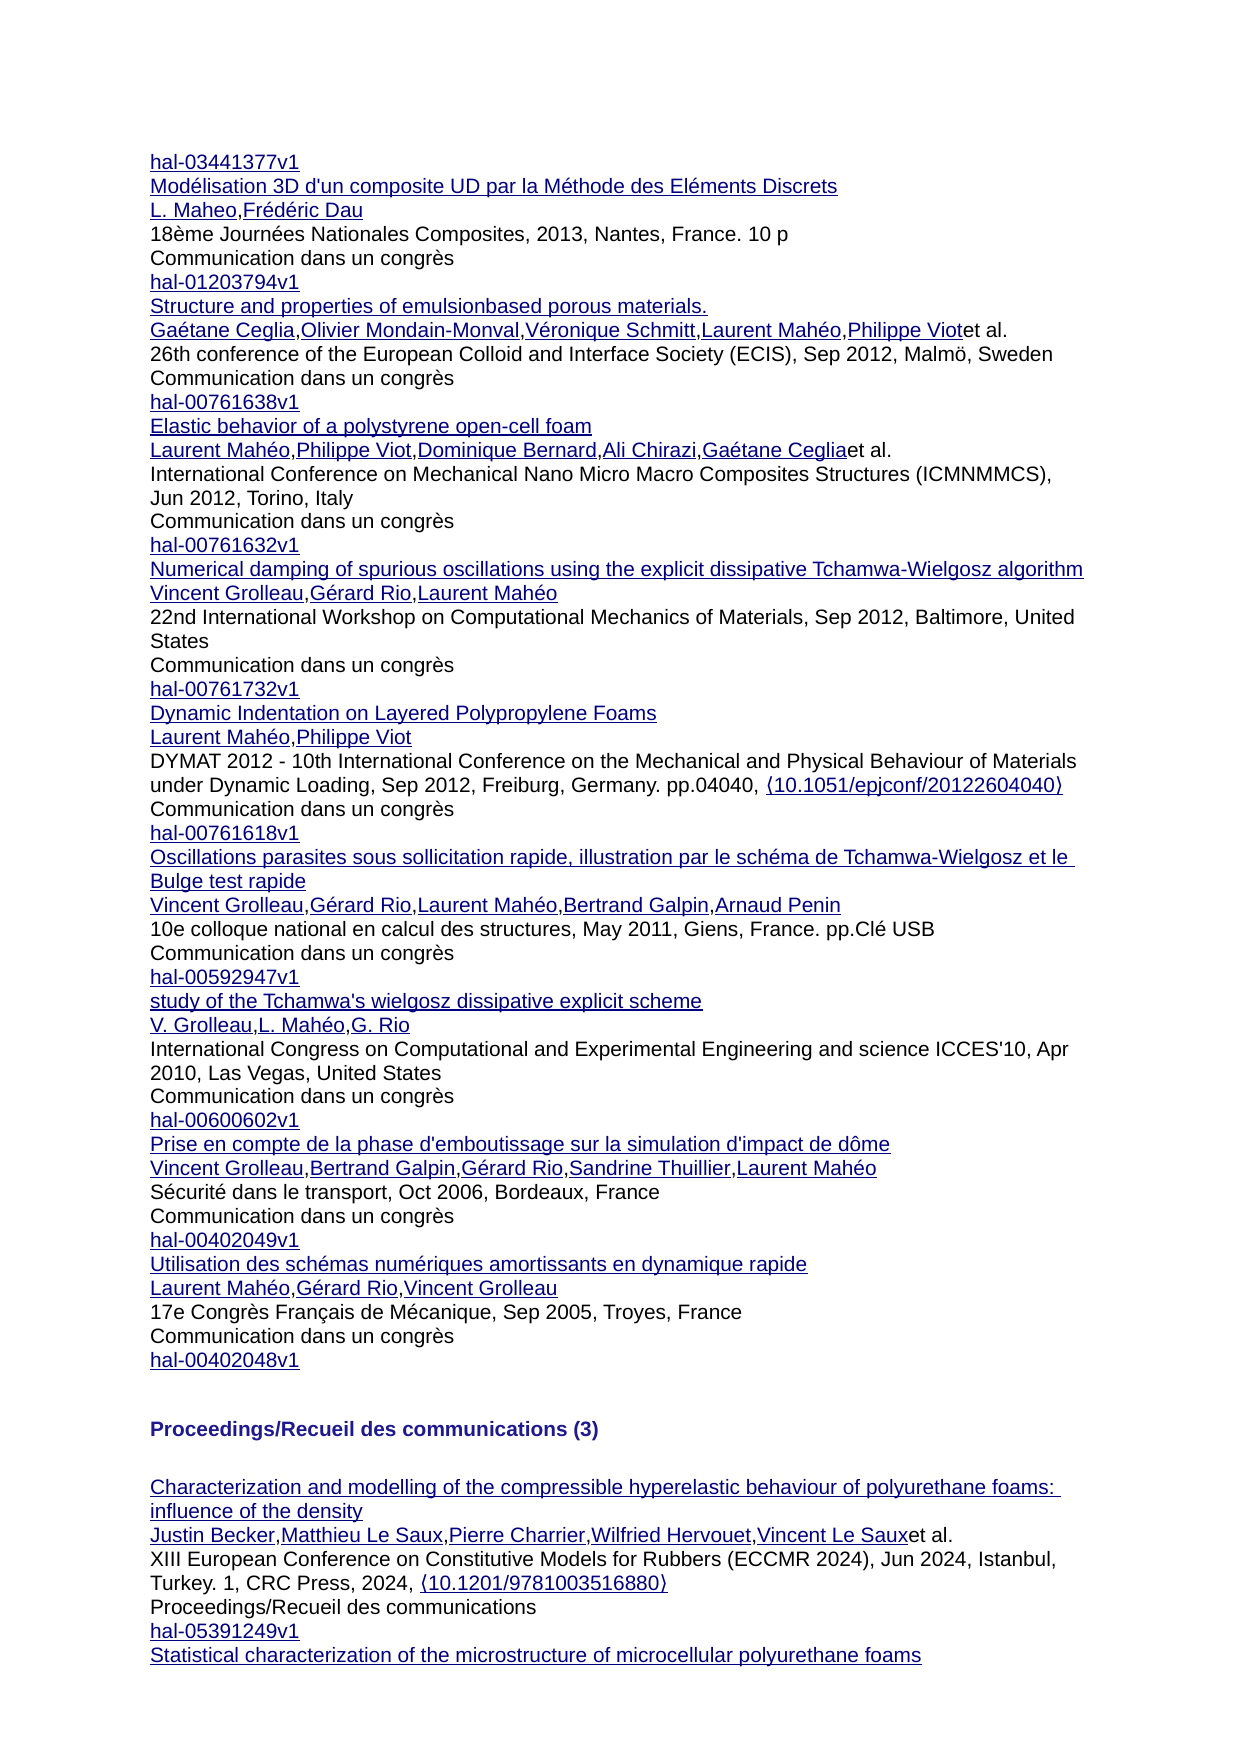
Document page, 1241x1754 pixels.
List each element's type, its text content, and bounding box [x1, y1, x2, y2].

table_cell Dynamic Indentation on Layered Polypropylene Foams Laurent Mahéo,Philippe Viot DYMAT 2012 - 10th International Conference on the Mechanical and Physical Behaviour of Materials under Dynamic Loading, Sep 2012, Freiburg, Germany. pp.04040, ⟨10.1051/epjconf/20122604040⟩ Communication dans un congrès hal-00761618v1 [150, 701, 1090, 845]
table_cell Prise en compte de la phase d'emboutissage sur la simulation d'impact de dôme Vincent Grolleau,Bertrand Galpin,Gérard Rio,Sandrine Thuillier,Laurent Mahéo Sécurité dans le transport, Oct 2006, Bordeaux, France Communication dans un congrès hal-00402049v1 [150, 1132, 1090, 1252]
table_cell Numerical damping of spurious oscillations using the explicit dissipative Tchamwa-Wielgosz algorithm Vincent Grolleau,Gérard Rio,Laurent Mahéo 22nd International Workshop on Computational Mechanics of Materials, Sep 2012, Baltimore, United States Communication dans un congrès hal-00761732v1 [150, 557, 1090, 701]
table_cell Utilisation des schémas numériques amortissants en dynamique rapide Laurent Mahéo,Gérard Rio,Vincent Grolleau 17e Congrès Français de Mécanique, Sep 2005, Troyes, France Communication dans un congrès hal-00402048v1 [150, 1252, 1090, 1372]
table_cell hal-03441377v1 [150, 150, 1090, 174]
table_cell Elastic behavior of a polystyrene open-cell foam Laurent Mahéo,Philippe Viot,Dominique Bernard,Ali Chirazi,Gaétane Cegliaet al. International Conference on Mechanical Nano Micro Macro Composites Structures (ICMNMMCS), Jun 2012, Torino, Italy Communication dans un congrès hal-00761632v1 [150, 414, 1090, 557]
subtitle Proceedings/Recueil des communications (3) [150, 1417, 1090, 1441]
table_cell Oscillations parasites sous sollicitation rapide, illustration par le schéma de Tchamwa-Wielgosz et le Bulge test rapide Vincent Grolleau,Gérard Rio,Laurent Mahéo,Bertrand Galpin,Arnaud Penin 10e colloque national en calcul des structures, May 2011, Giens, France. pp.Clé USB Communication dans un congrès hal-00592947v1 [150, 845, 1090, 988]
table_cell study of the Tchamwa's wielgosz dissipative explicit scheme V. Grolleau,L. Mahéo,G. Rio International Congress on Computational and Experimental Engineering and science ICCES'10, Apr 2010, Las Vegas, United States Communication dans un congrès hal-00600602v1 [150, 989, 1090, 1132]
table_cell Statistical characterization of the microstructure of microcellular polyurethane foams [150, 1643, 1090, 1667]
table_cell Modélisation 3D d'un composite UD par la Méthode des Eléments Discrets L. Maheo,Frédéric Dau 18ème Journées Nationales Composites, 2013, Nantes, France. 10 p Communication dans un congrès hal-01203794v1 [150, 174, 1090, 294]
table_cell Structure and properties of emulsionbased porous materials. Gaétane Ceglia,Olivier Mondain-Monval,Véronique Schmitt,Laurent Mahéo,Philippe Viotet al. 26th conference of the European Colloid and Interface Society (ECIS), Sep 2012, Malmö, Sweden Communication dans un congrès hal-00761638v1 [150, 294, 1090, 413]
table_header Characterization and modelling of the compressible hyperelastic behaviour of polyurethane foams: influence of the density Justin Becker,Matthieu Le Saux,Pierre Charrier,Wilfried Hervouet,Vincent Le Sauxet al. XIII European Conference on Constitutive Models for Rubbers (ECCMR 2024), Jun 2024, Istanbul, Turkey. 1, CRC Press, 2024, ⟨10.1201/9781003516880⟩ Proceedings/Recueil des communications hal-05391249v1 [150, 1475, 1090, 1643]
